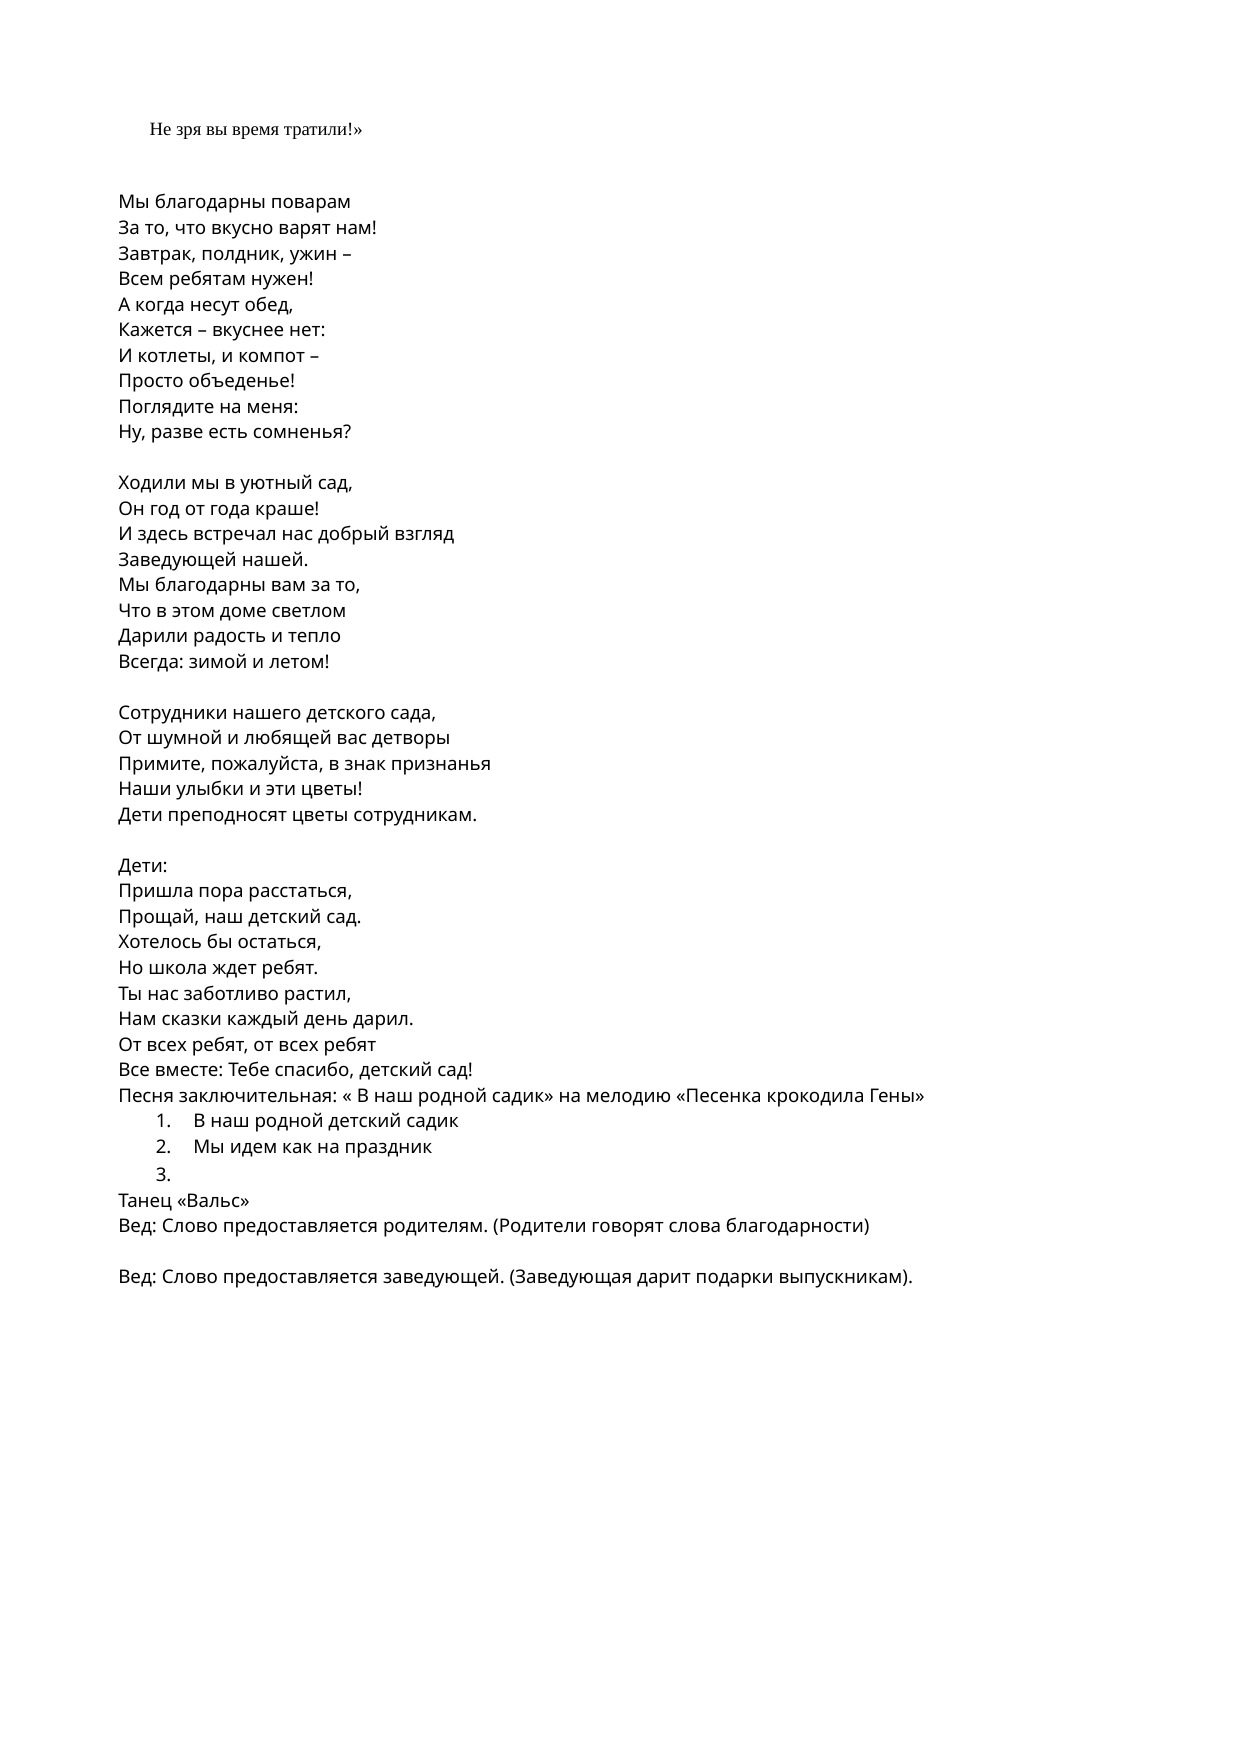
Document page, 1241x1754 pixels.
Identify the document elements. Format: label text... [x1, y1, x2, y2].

text Сотрудники нашего детского сада, От шумной и любящей вас детворы Примите, пожалуйста, в знак признанья Наши улыбки и эти цветы! Дети преподносят цветы сотрудникам. Дети: Пришла пора расстаться, Прощай, наш детский сад. Хотелось бы остаться, Но школа ждет ребят. Ты нас заботливо растил, Нам сказки каждый день дарил. От всех ребят, от всех ребят Все вместе: Тебе спасибо, детский сад! Песня заключительная: « В наш родной садик» на мелодию «Песенка крокодила Гены» [118, 699, 1122, 1107]
text Танец «Вальс» [118, 1187, 1122, 1213]
text Мы благодарны поварам За то, что вкусно варят нам! Завтрак, полдник, ужин – Всем ребятам нужен! А когда несут обед, Кажется – вкуснее нет: И котлеты, и компот – Просто объеденье! Поглядите на меня: Ну, разве есть сомненья? [118, 189, 1122, 444]
list Мы идем как на праздник [156, 1133, 1122, 1158]
text Вед: Слово предоставляется родителям. (Родители говорят слова благодарности) Вед: Слово предоставляется заведующей. (Заведующая дарит подарки выпускникам). [118, 1213, 1122, 1318]
text Ходили мы в уютный сад, Он год от года краше! И здесь встречал нас добрый взгляд Заведующей нашей. Мы благодарны вам за то, Что в этом доме светлом Дарили радость и тепло Всегда: зимой и летом! [118, 469, 1122, 674]
list В наш родной детский садик [156, 1107, 1122, 1133]
text Не зря вы время тратили!» [118, 118, 1122, 140]
